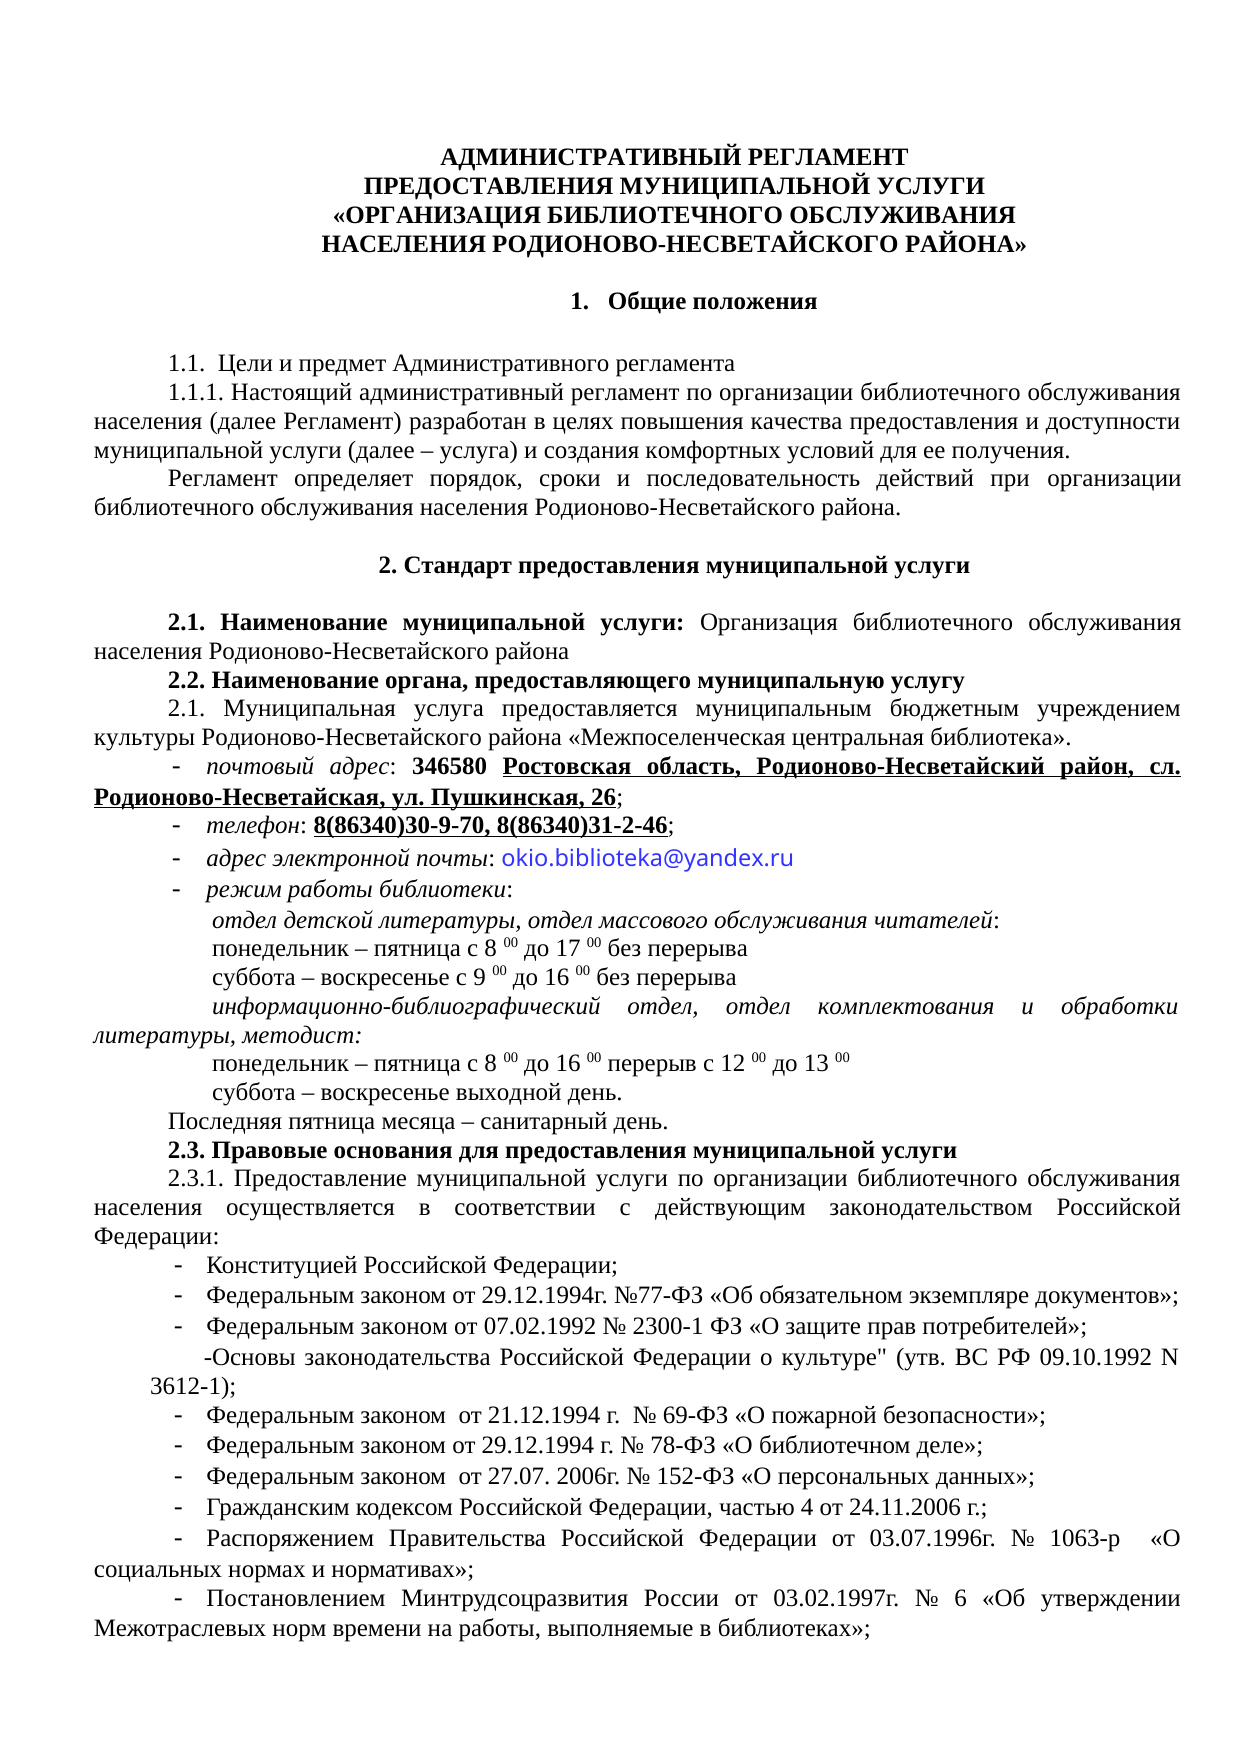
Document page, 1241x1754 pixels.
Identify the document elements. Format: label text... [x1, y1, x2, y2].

text 2. Стандарт предоставления муниципальной услуги [94, 550, 1181, 578]
text суббота – воскресенье с 9 00 до 16 00 без перерыва [94, 962, 1181, 991]
text отдел детской литературы, отдел массового обслуживания читателей: [94, 905, 1181, 933]
text 2.1. Муниципальная услуга предоставляется муниципальным бюджетным учреждением культуры Родионово-Несветайского района «Межпоселенческая центральная библиотека». [94, 693, 1181, 751]
list телефон: 8(86340)30-9-70, 8(86340)31-2-46; [169, 811, 1181, 841]
text 1.1.1. Настоящий административный регламент по организации библиотечного обслуживания населения (далее Регламент) разработан в целях повышения качества предоставления и доступности муниципальной услуги (далее – услуга) и создания комфортных условий для ее получения. [94, 377, 1181, 463]
text понедельник – пятница с 8 00 до 17 00 без перерыва [94, 933, 1181, 962]
text суббота – воскресенье выходной день. [94, 1077, 1181, 1106]
list Федеральным законом от 29.12.1994 г. № 78-ФЗ «О библиотечном деле»; [94, 1431, 1181, 1461]
text 1.1. Цели и предмет Административного регламента [94, 348, 1181, 377]
list адрес электронной почты: okio.biblioteka@yandex.ru [169, 841, 1181, 874]
title ПРЕДОСТАВЛЕНИЯ МУНИЦИПАЛЬНОЙ УСЛУГИ [94, 171, 1181, 200]
list Федеральным законом от 21.12.1994 г. № 69-ФЗ «О пожарной безопасности»; [94, 1400, 1181, 1431]
list Федеральным законом от 07.02.1992 № 2300-1 ФЗ «О защите прав потребителей»; [94, 1311, 1181, 1342]
text 2.1. Наименование муниципальной услуги: Организация библиотечного обслуживания населения Родионово-Несветайского района [94, 607, 1181, 665]
text Последняя пятница месяца – санитарный день. [94, 1106, 1181, 1135]
text информационно-библиографический отдел, отдел комплектования и обработки литературы, методист: [94, 991, 1181, 1048]
text понедельник – пятница с 8 00 до 16 00 перерыв с 12 00 до 13 00 [94, 1048, 1181, 1077]
list Постановлением Минтрудсоцразвития России от 03.02.1997г. № 6 «Об утверждении Межотраслевых норм времени на работы, выполняемые в библиотеках»; [94, 1583, 1181, 1642]
title НАСЕЛЕНИЯ РОДИОНОВО-НЕСВЕТАЙСКОГО РАЙОНА» [94, 229, 1181, 257]
list Гражданским кодексом Российской Федерации, частью 4 от 24.11.2006 г.; [94, 1492, 1181, 1523]
list режим работы библиотеки: [169, 874, 1181, 905]
list Федеральным законом от 29.12.1994г. №77-ФЗ «Об обязательном экземпляре документов»; [94, 1281, 1181, 1311]
text 2.2. Наименование органа, предоставляющего муниципальную услугу [94, 665, 1181, 693]
text 2.3. Правовые основания для предоставления муниципальной услуги [94, 1135, 1181, 1163]
list Общие положения [206, 286, 1181, 315]
list Распоряжением Правительства Российской Федерации от 03.07.1996г. № 1063-р «О социальных нормах и нормативах»; [94, 1523, 1181, 1583]
text Регламент определяет порядок, сроки и последовательность действий при организации библиотечного обслуживания населения Родионово-Несветайского района. [94, 463, 1181, 521]
title АДМИНИСТРАТИВНЫЙ РЕГЛАМЕНТ [94, 142, 1181, 171]
list Конституцией Российской Федерации; [94, 1250, 1181, 1281]
title «ОРГАНИЗАЦИЯ БИБЛИОТЕЧНОГО ОБСЛУЖИВАНИЯ [94, 200, 1181, 229]
text -Основы законодательства Российской Федерации о культуре" (утв. ВС РФ 09.10.1992 N 3612-1); [150, 1342, 1181, 1400]
list Федеральным законом от 27.07. 2006г. № 152-ФЗ «О персональных данных»; [94, 1461, 1181, 1492]
text 2.3.1. Предоставление муниципальной услуги по организации библиотечного обслуживания населения осуществляется в соответствии с действующим законодательством Российской Федерации: [94, 1163, 1181, 1250]
list почтовый адрес: 346580 Ростовская область, Родионово-Несветайский район, сл. Родионово-Несветайская, ул. Пушкинская, 26; [94, 751, 1181, 811]
